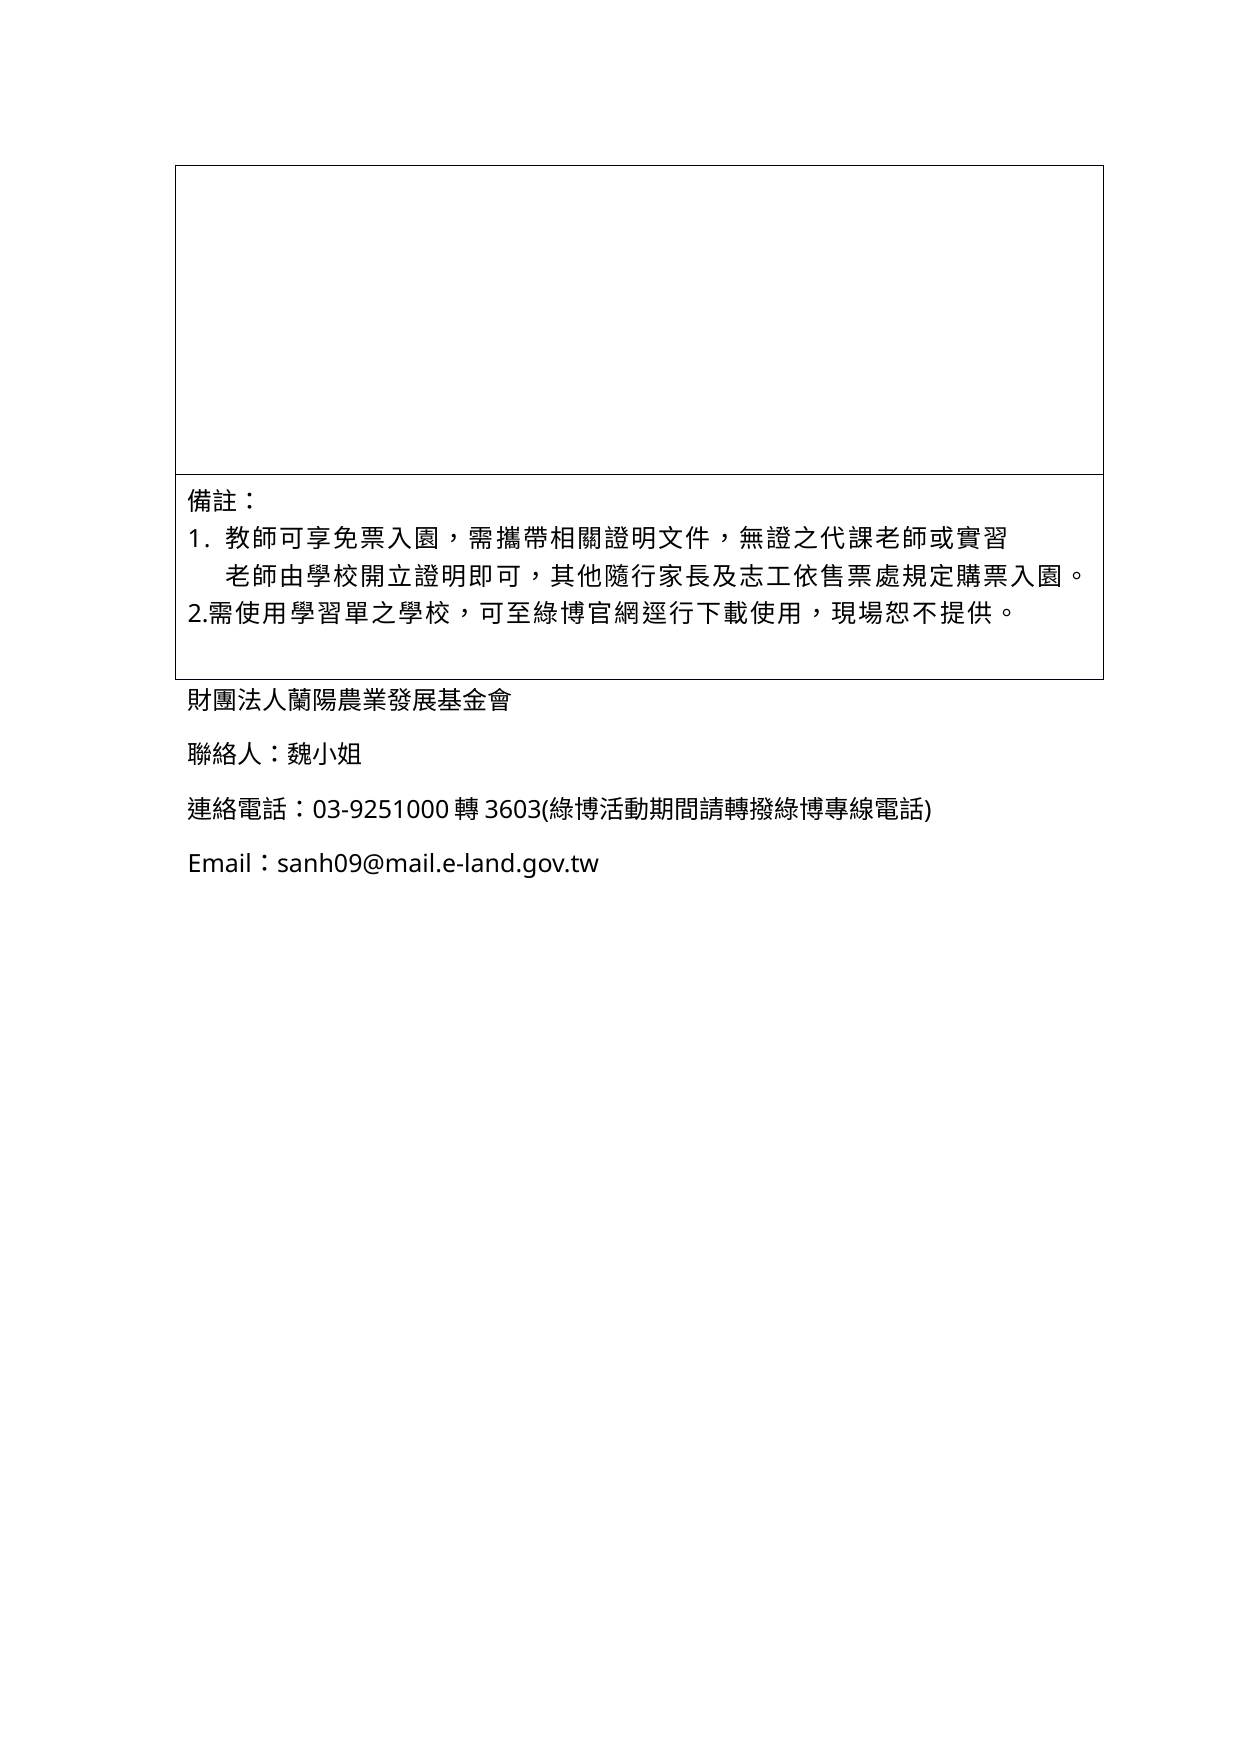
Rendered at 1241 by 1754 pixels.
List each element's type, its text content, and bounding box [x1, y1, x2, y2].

text 聯絡人：魏小姐 [187, 735, 1093, 771]
text 財團法人蘭陽農業發展基金會 [187, 680, 1093, 717]
text Email：sanh09@mail.e-land.gov.tw [187, 843, 1093, 880]
table_cell 備註： 教師可享免票入園，需攜帶相關證明文件，無證之代課老師或實習 老師由學校開立證明即可，其他隨行家長及志工依售票處規定購票入園。 2.需使用學習單之學校，可至綠博官網逕行下載使用，現場恕不提供。 [176, 475, 1103, 679]
table_cell [176, 166, 1103, 473]
text 連絡電話：03-9251000轉3603(綠博活動期間請轉撥綠博專線電話) [187, 789, 1093, 825]
